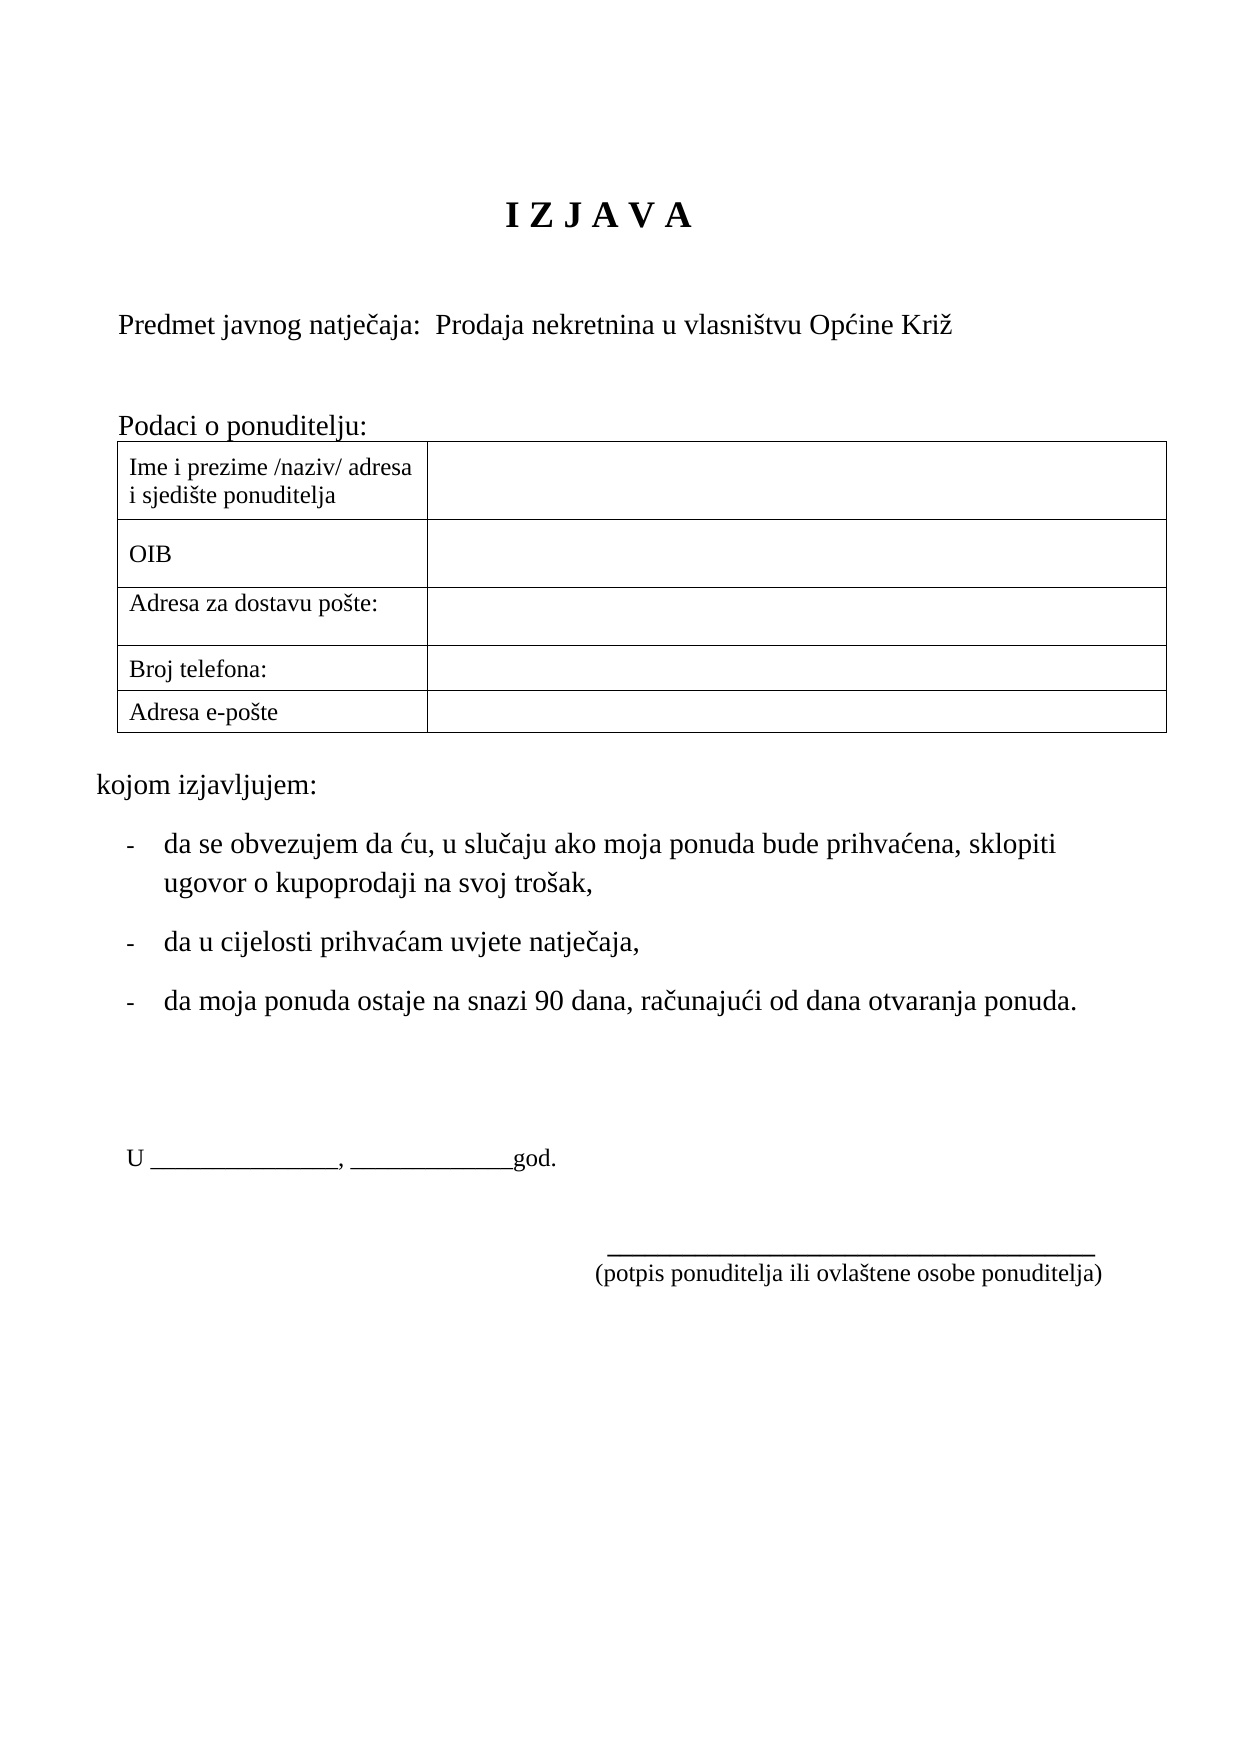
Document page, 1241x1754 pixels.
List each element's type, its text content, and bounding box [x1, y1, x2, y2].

text _______________________________________ [89, 1230, 1107, 1258]
text Podaci o ponuditelju: [89, 408, 1107, 441]
list da u cijelosti prihvaćam uvjete natječaja, [126, 924, 1107, 958]
table_cell [428, 691, 1166, 732]
table_cell OIB [118, 520, 427, 587]
table_header Ime i prezime /naziv/ adresa i sjedište ponuditelja [118, 442, 427, 518]
table_cell [428, 646, 1166, 690]
text kojom izjavljujem: [89, 767, 1107, 800]
table_cell Adresa e-pošte [118, 691, 427, 732]
list da se obvezujem da ću, u slučaju ako moja ponuda bude prihvaćena, sklopiti ugovor o kupoprodaji na svoj trošak, [126, 826, 1107, 898]
text (potpis ponuditelja ili ovlaštene osobe ponuditelja) [89, 1258, 1107, 1287]
table_cell [428, 588, 1166, 645]
table_cell [428, 520, 1166, 587]
list da moja ponuda ostaje na snazi 90 dana, računajući od dana otvaranja ponuda. [126, 983, 1107, 1017]
text U _______________, _____________god. [126, 1143, 1107, 1172]
table_cell Adresa za dostavu pošte: [118, 588, 427, 645]
table_header [428, 442, 1166, 518]
text I Z J A V A [89, 192, 1107, 235]
text Predmet javnog natječaja: Prodaja nekretnina u vlasništvu Općine Križ [89, 307, 1107, 341]
table_cell Broj telefona: [118, 646, 427, 690]
